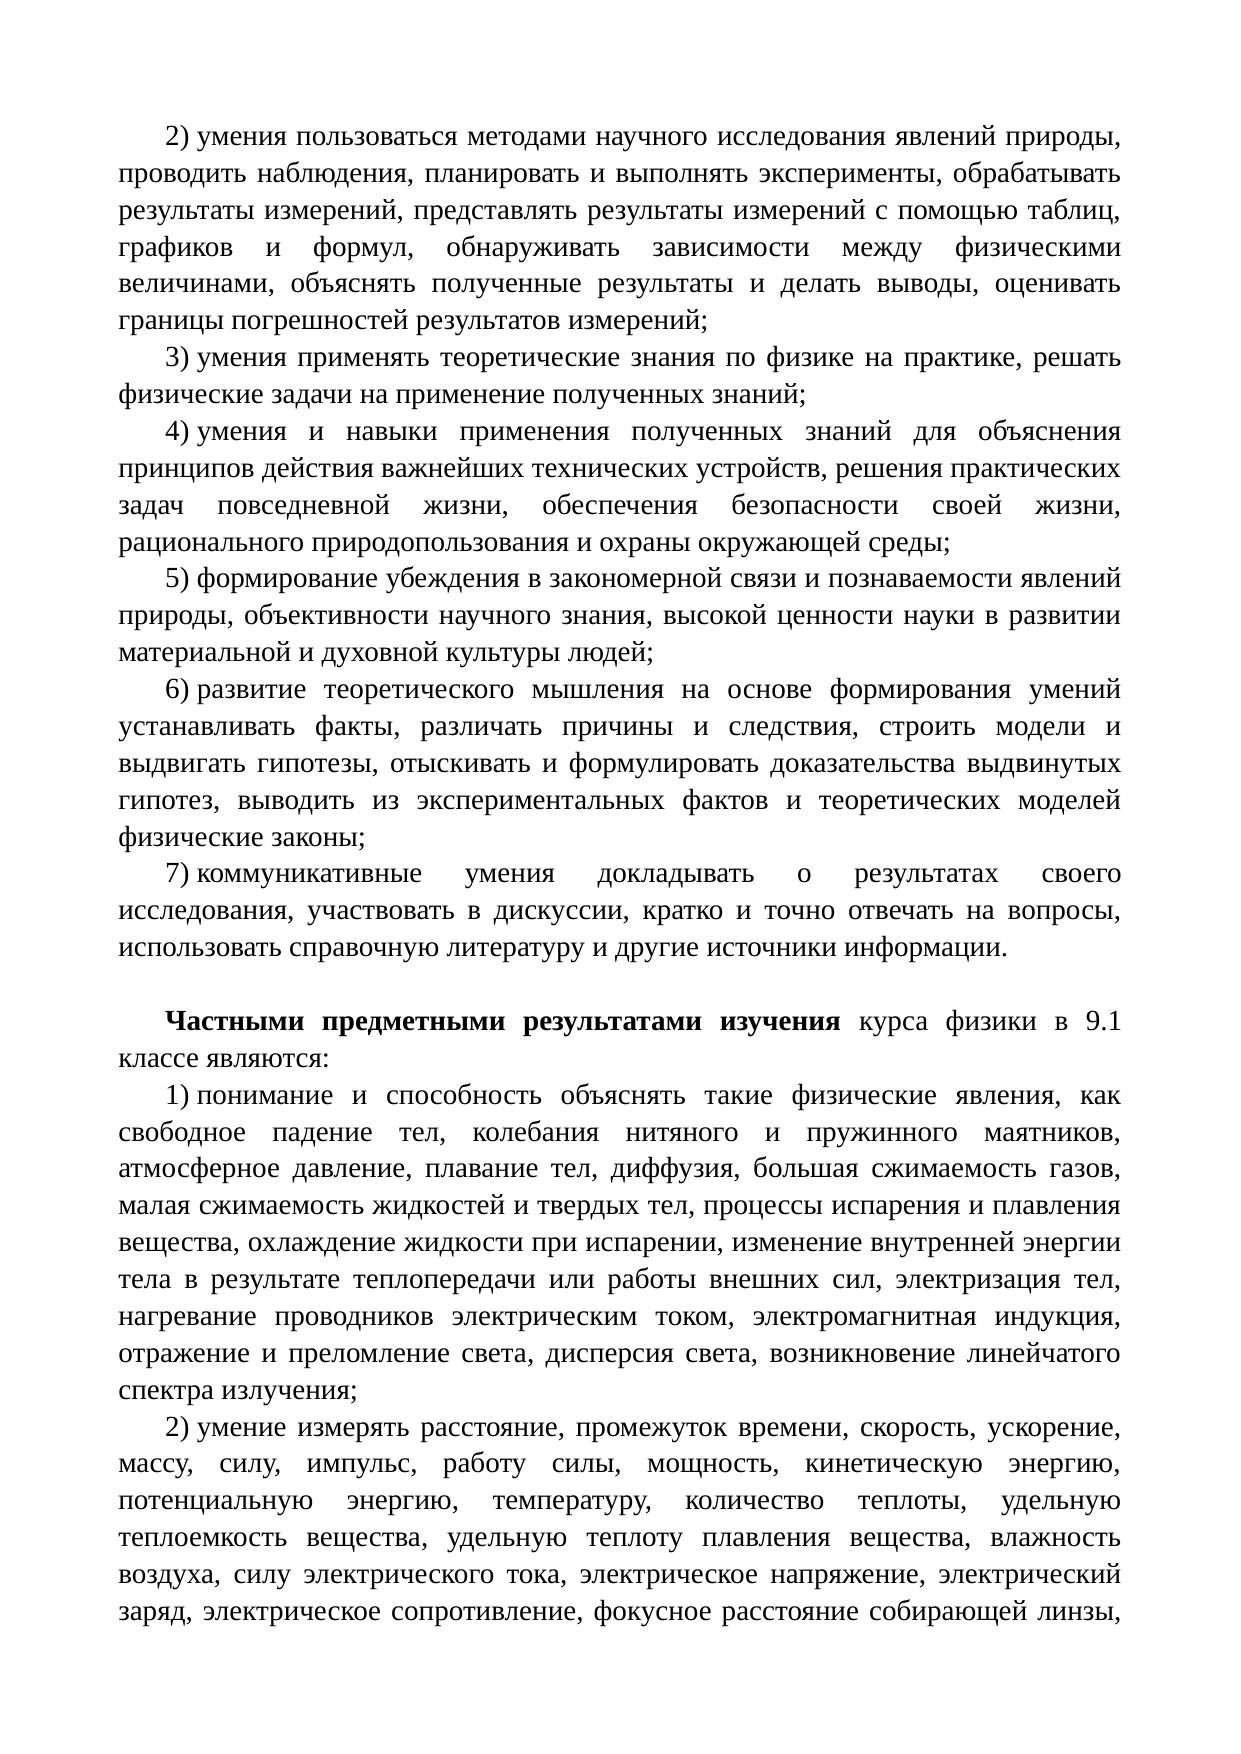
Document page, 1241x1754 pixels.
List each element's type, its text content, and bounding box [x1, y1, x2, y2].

text 2) умение измерять расстояние, промежуток времени, скорость, ускорение, массу, силу, импульс, работу силы, мощность, кинетическую энергию, потенциальную энергию, температуру, количество теплоты, удельную теплоемкость вещества, удельную теплоту плавления вещества, влажность воздуха, силу электрического тока, электрическое напряжение, электрический заряд, электрическое сопротивление, фокусное расстояние собирающей линзы, [118, 1409, 1122, 1627]
text 6) развитие теоретического мышления на основе формирования умений устанавливать факты, различать причины и следствия, строить модели и выдвигать гипотезы, отыскивать и формулировать доказательства выдвинутых гипотез, выводить из экспериментальных фактов и теоретических моделей физические законы; [118, 671, 1122, 852]
text 3) умения применять теоретические знания по физике на практике, решать физические задачи на применение полученных знаний; [118, 339, 1122, 410]
text 1) понимание и способность объяснять такие физические явления, как свободное падение тел, колебания нитяного и пружинного маятников, атмосферное давление, плавание тел, диффузия, большая сжимаемость газов, малая сжимаемость жидкостей и твердых тел, процессы испарения и плавления вещества, охлаждение жидкости при испарении, изменение внутренней энергии тела в результате теплопередачи или работы внешних сил, электризация тел, нагревание проводников электрическим током, электромагнитная индукция, отражение и преломление света, дисперсия света, возникновение линейчатого спектра излучения; [118, 1077, 1122, 1405]
text 5) формирование убеждения в закономерной связи и познаваемости явлений природы, объективности научного знания, высокой ценности науки в развитии материальной и духовной культуры людей; [118, 561, 1122, 668]
text 4) умения и навыки применения полученных знаний для объяснения принципов действия важнейших технических устройств, решения практических задач повседневной жизни, обеспечения безопасности своей жизни, рационального природопользования и охраны окружающей среды; [118, 413, 1122, 557]
text Частными предметными результатами изучения курса физики в 9.1 классе являются: [118, 1003, 1122, 1073]
text 2) умения пользоваться методами научного исследования явлений природы, проводить наблюдения, планировать и выполнять эксперименты, обрабатывать результаты измерений, представлять результаты измерений с помощью таблиц, графиков и формул, обнаруживать зависимости между физическими величинами, объяснять полученные результаты и делать выводы, оценивать границы погрешностей результатов измерений; [118, 118, 1122, 336]
text 7) коммуникативные умения докладывать о результатах своего исследования, участвовать в дискуссии, кратко и точно отвечать на вопросы, использовать справочную литературу и другие источники информации. [118, 856, 1122, 963]
